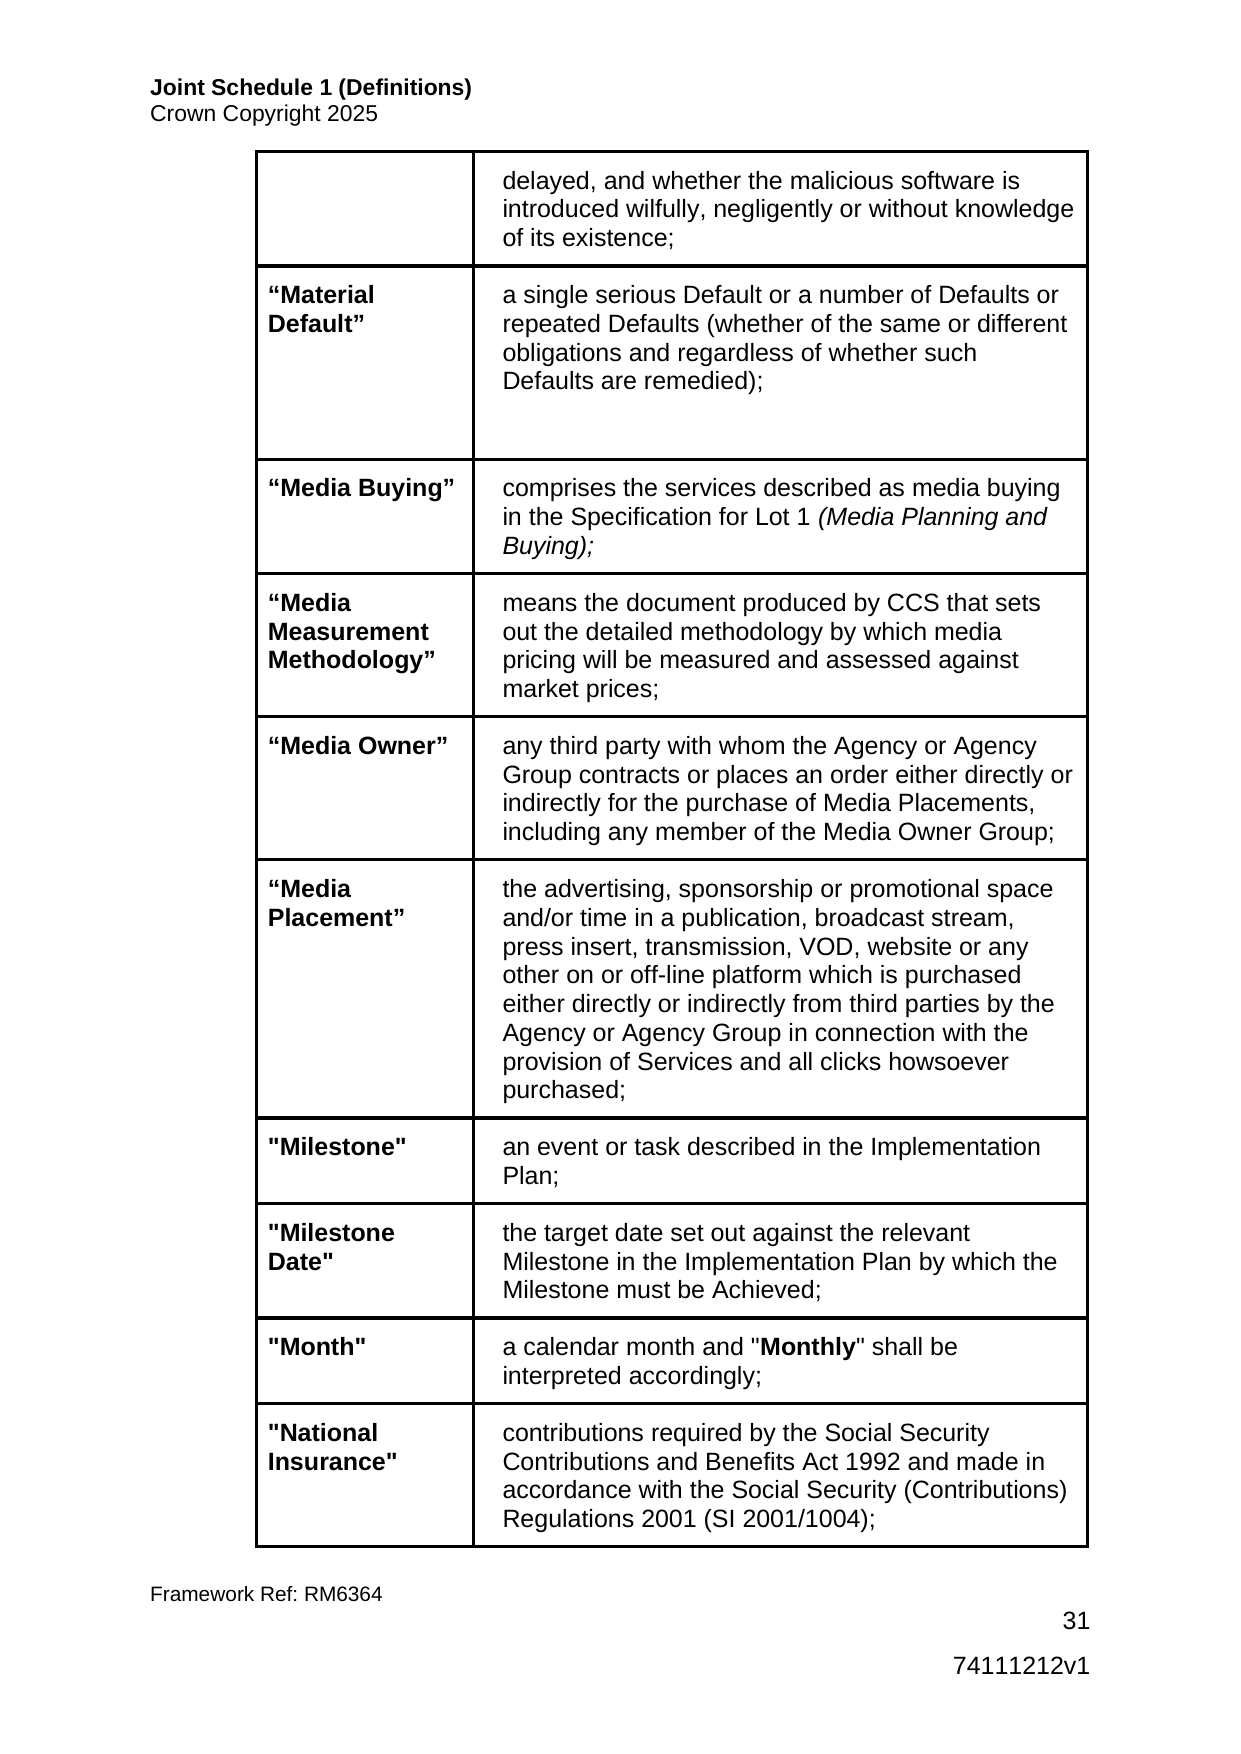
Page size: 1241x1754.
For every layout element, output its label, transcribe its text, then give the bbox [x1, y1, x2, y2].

table_cell “Media Owner” [258, 718, 472, 858]
table_cell contributions required by the Social Security Contributions and Benefits Act 1992 and made in accordance with the Social Security (Contributions) Regulations 2001 (SI 2001/1004); [475, 1405, 1086, 1545]
table_cell delayed, and whether the malicious software is introduced wilfully, negligently or without knowledge of its existence; [475, 153, 1086, 264]
table_cell a single serious Default or a number of Defaults or repeated Defaults (whether of the same or different obligations and regardless of whether such Defaults are remedied); [475, 268, 1086, 458]
table_cell the target date set out against the relevant Milestone in the Implementation Plan by which the Milestone must be Achieved; [475, 1205, 1086, 1316]
table_cell the advertising, sponsorship or promotional space and/or time in a publication, broadcast stream, press insert, transmission, VOD, website or any other on or off-line platform which is purchased either directly or indirectly from third parties by the Agency or Agency Group in connection with the provision of Services and all clicks howsoever purchased; [475, 861, 1086, 1116]
table_cell a calendar month and "Monthly" shall be interpreted accordingly; [475, 1320, 1086, 1402]
table_cell “Media Placement” [258, 861, 472, 1116]
table_cell "National Insurance" [258, 1405, 472, 1545]
table_cell an event or task described in the Implementation Plan; [475, 1120, 1086, 1202]
table_cell “Media Buying” [258, 461, 472, 572]
table_cell [258, 153, 472, 264]
table_cell any third party with whom the Agency or Agency Group contracts or places an order either directly or indirectly for the purchase of Media Placements, including any member of the Media Owner Group; [475, 718, 1086, 858]
table_cell "Milestone" [258, 1120, 472, 1202]
table_cell comprises the services described as media buying in the Specification for Lot 1 (Media Planning and Buying); [475, 461, 1086, 572]
table_cell "Milestone Date" [258, 1205, 472, 1316]
table_cell “Material Default” [258, 268, 472, 458]
table_cell "Month" [258, 1320, 472, 1402]
table_cell means the document produced by CCS that sets out the detailed methodology by which media pricing will be measured and assessed against market prices; [475, 575, 1086, 715]
table_cell “Media Measurement Methodology” [258, 575, 472, 715]
